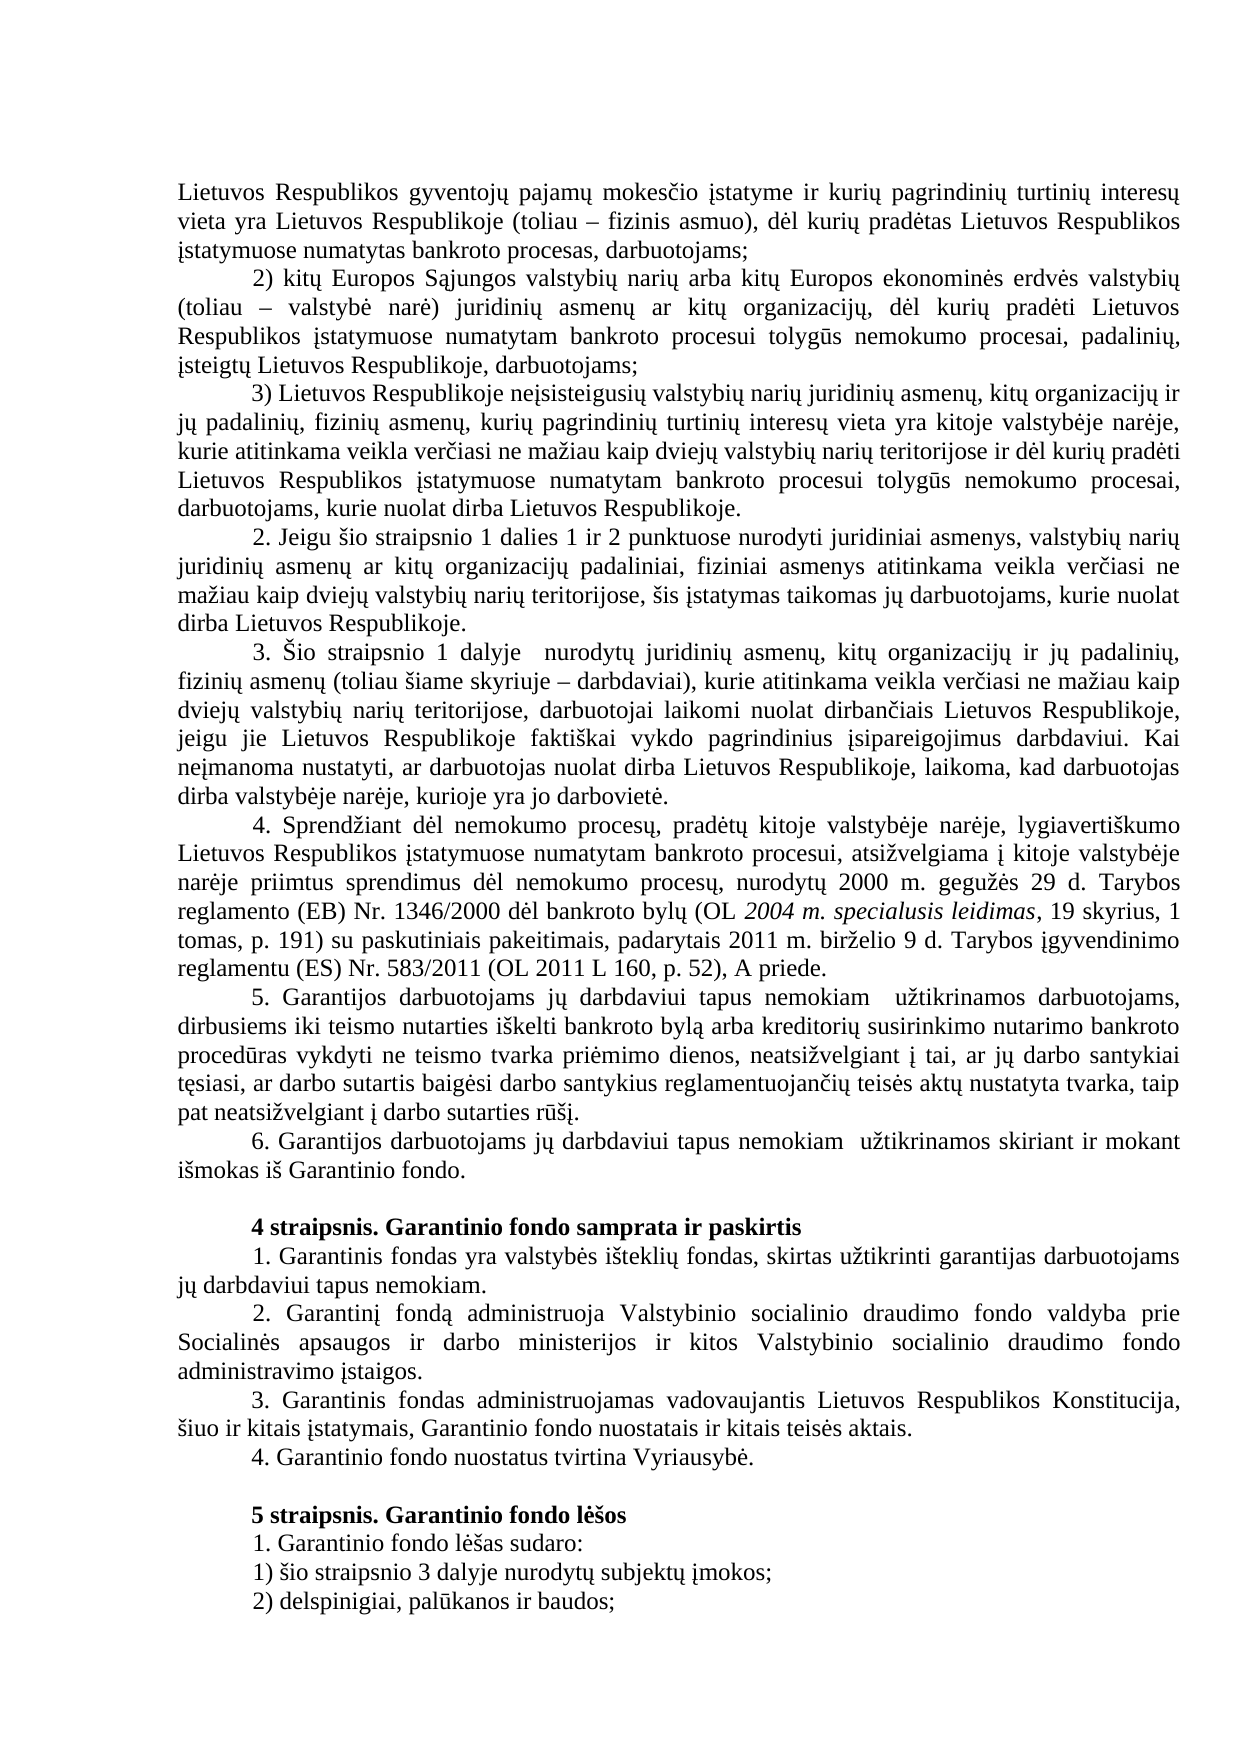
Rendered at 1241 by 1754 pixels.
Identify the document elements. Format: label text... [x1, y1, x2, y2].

text 3) Lietuvos Respublikoje neįsisteigusių valstybių narių juridinių asmenų, kitų organizacijų ir jų padalinių, fizinių asmenų, kurių pagrindinių turtinių interesų vieta yra kitoje valstybėje narėje, kurie atitinkama veikla verčiasi ne mažiau kaip dviejų valstybių narių teritorijose ir dėl kurių pradėti Lietuvos Respublikos įstatymuose numatytam bankroto procesui tolygūs nemokumo procesai, darbuotojams, kurie nuolat dirba Lietuvos Respublikoje. [177, 378, 1181, 522]
text 3. Šio straipsnio 1 dalyje nurodytų juridinių asmenų, kitų organizacijų ir jų padalinių, fizinių asmenų (toliau šiame skyriuje – darbdaviai), kurie atitinkama veikla verčiasi ne mažiau kaip dviejų valstybių narių teritorijose, darbuotojai laikomi nuolat dirbančiais Lietuvos Respublikoje, jeigu jie Lietuvos Respublikoje faktiškai vykdo pagrindinius įsipareigojimus darbdaviui. Kai neįmanoma nustatyti, ar darbuotojas nuolat dirba Lietuvos Respublikoje, laikoma, kad darbuotojas dirba valstybėje narėje, kurioje yra jo darbovietė. [177, 637, 1181, 810]
text 5 straipsnis. Garantinio fondo lėšos [177, 1500, 1181, 1528]
text 4. Sprendžiant dėl nemokumo procesų, pradėtų kitoje valstybėje narėje, lygiavertiškumo Lietuvos Respublikos įstatymuose numatytam bankroto procesui, atsižvelgiama į kitoje valstybėje narėje priimtus sprendimus dėl nemokumo procesų, nurodytų 2000 m. gegužės 29 d. Tarybos reglamento (EB) Nr. 1346/2000 dėl bankroto bylų (OL 2004 m. specialusis leidimas, 19 skyrius, 1 tomas, p. 191) su paskutiniais pakeitimais, padarytais 2011 m. birželio 9 d. Tarybos įgyvendinimo reglamentu (ES) Nr. 583/2011 (OL 2011 L 160, p. 52), A priede. [177, 810, 1181, 982]
text 4 straipsnis. Garantinio fondo samprata ir paskirtis [177, 1212, 1181, 1241]
text Lietuvos Respublikos gyventojų pajamų mokesčio įstatyme ir kurių pagrindinių turtinių interesų vieta yra Lietuvos Respublikoje (toliau – fizinis asmuo), dėl kurių pradėtas Lietuvos Respublikos įstatymuose numatytas bankroto procesas, darbuotojams; [177, 177, 1181, 263]
text 6. Garantijos darbuotojams jų darbdaviui tapus nemokiam užtikrinamos skiriant ir mokant išmokas iš Garantinio fondo. [177, 1126, 1181, 1183]
text 1. Garantinio fondo lėšas sudaro: [177, 1528, 1181, 1557]
text 1. Garantinis fondas yra valstybės išteklių fondas, skirtas užtikrinti garantijas darbuotojams jų darbdaviui tapus nemokiam. [177, 1241, 1181, 1298]
text 5. Garantijos darbuotojams jų darbdaviui tapus nemokiam užtikrinamos darbuotojams, dirbusiems iki teismo nutarties iškelti bankroto bylą arba kreditorių susirinkimo nutarimo bankroto procedūras vykdyti ne teismo tvarka priėmimo dienos, neatsižvelgiant į tai, ar jų darbo santykiai tęsiasi, ar darbo sutartis baigėsi darbo santykius reglamentuojančių teisės aktų nustatyta tvarka, taip pat neatsižvelgiant į darbo sutarties rūšį. [177, 982, 1181, 1126]
text 1) šio straipsnio 3 dalyje nurodytų subjektų įmokos; [177, 1557, 1181, 1586]
text 2) kitų Europos Sąjungos valstybių narių arba kitų Europos ekonominės erdvės valstybių (toliau – valstybė narė) juridinių asmenų ar kitų organizacijų, dėl kurių pradėti Lietuvos Respublikos įstatymuose numatytam bankroto procesui tolygūs nemokumo procesai, padalinių, įsteigtų Lietuvos Respublikoje, darbuotojams; [177, 263, 1181, 378]
text 2. Garantinį fondą administruoja Valstybinio socialinio draudimo fondo valdyba prie Socialinės apsaugos ir darbo ministerijos ir kitos Valstybinio socialinio draudimo fondo administravimo įstaigos. [177, 1298, 1181, 1385]
text 3. Garantinis fondas administruojamas vadovaujantis Lietuvos Respublikos Konstitucija, šiuo ir kitais įstatymais, Garantinio fondo nuostatais ir kitais teisės aktais. [177, 1385, 1181, 1442]
text 2) delspinigiai, palūkanos ir baudos; [177, 1586, 1181, 1615]
text 4. Garantinio fondo nuostatus tvirtina Vyriausybė. [177, 1442, 1181, 1471]
text 2. Jeigu šio straipsnio 1 dalies 1 ir 2 punktuose nurodyti juridiniai asmenys, valstybių narių juridinių asmenų ar kitų organizacijų padaliniai, fiziniai asmenys atitinkama veikla verčiasi ne mažiau kaip dviejų valstybių narių teritorijose, šis įstatymas taikomas jų darbuotojams, kurie nuolat dirba Lietuvos Respublikoje. [177, 522, 1181, 637]
